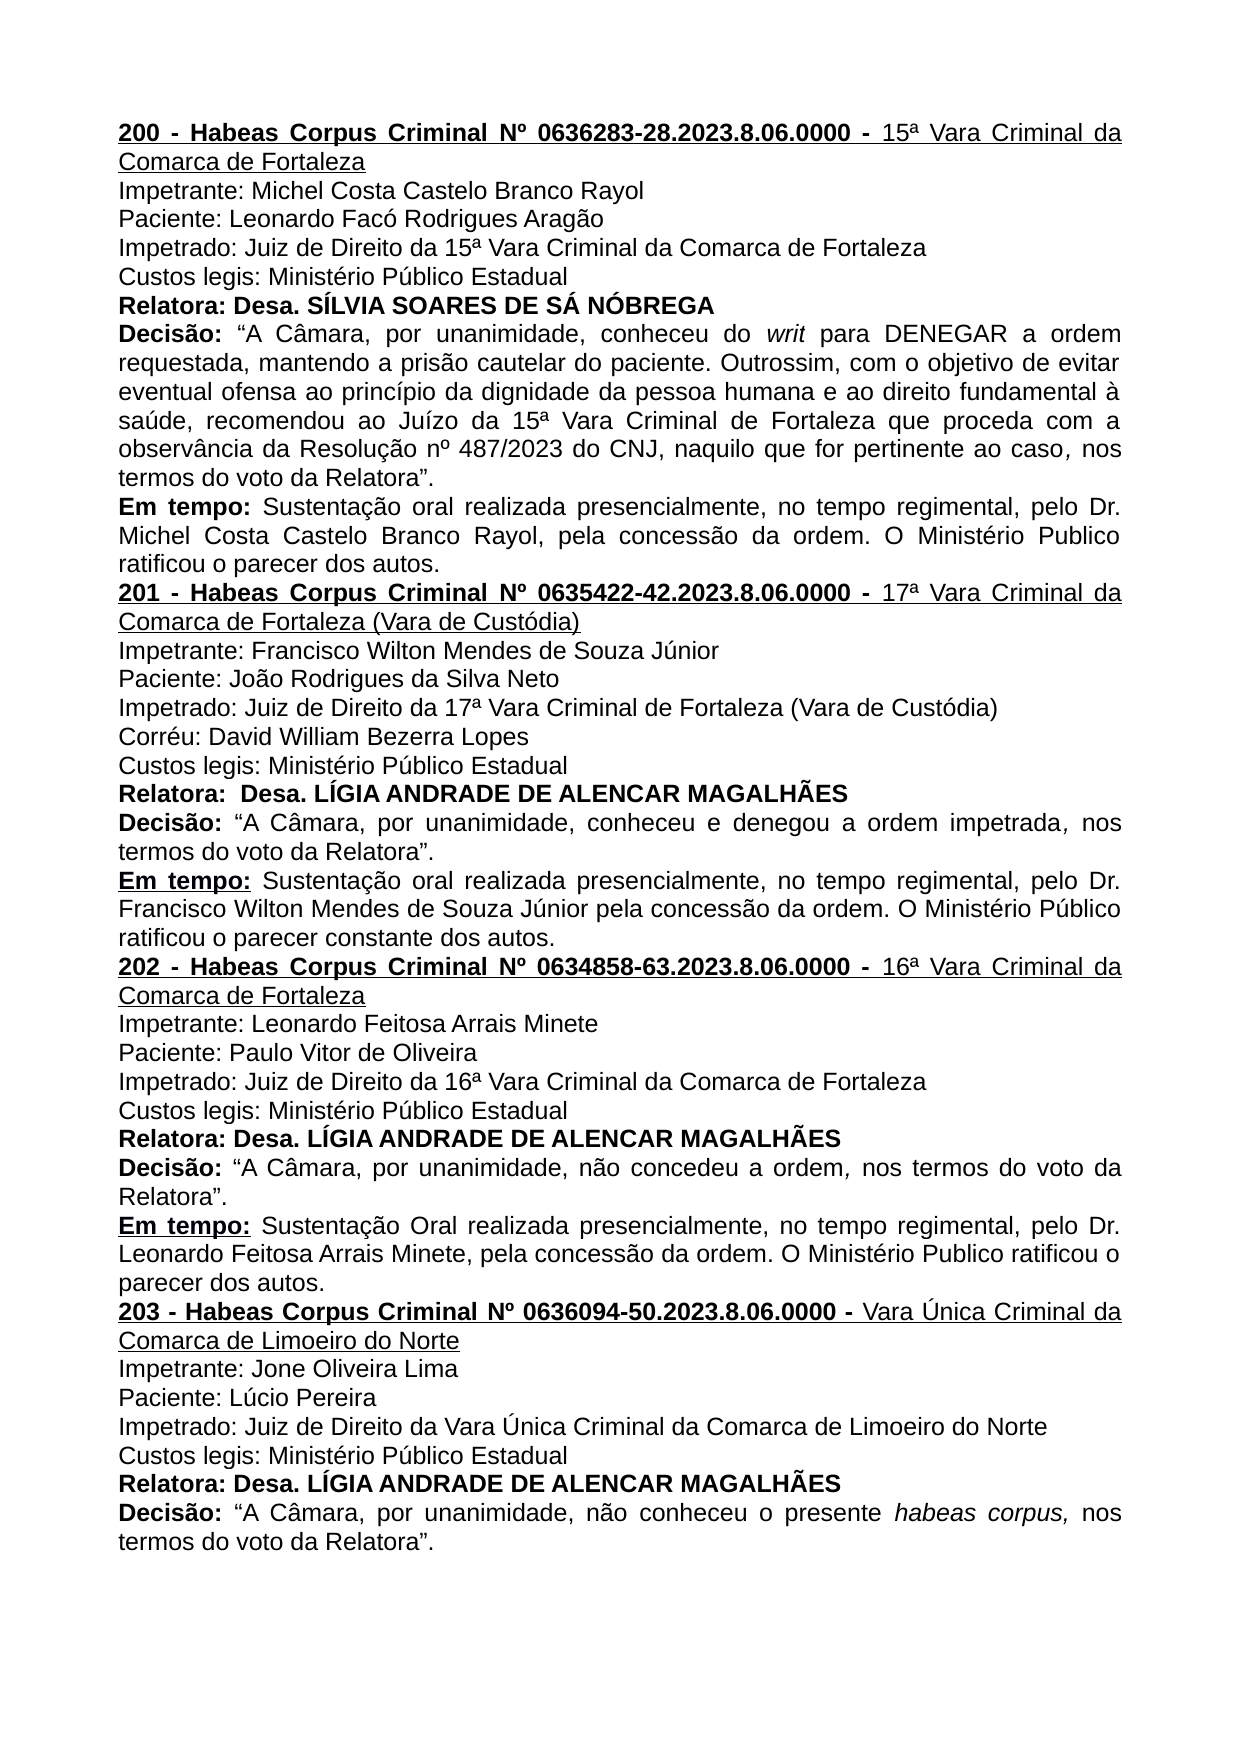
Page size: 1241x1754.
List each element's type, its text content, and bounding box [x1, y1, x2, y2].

text 202 - Habeas Corpus Criminal Nº 0634858-63.2023.8.06.0000 - 16ª Vara Criminal da [118, 952, 1122, 977]
text Custos legis: Ministério Público Estadual [118, 262, 1122, 291]
text Relatora: Desa. SÍLVIA SOARES DE SÁ NÓBREGA [118, 291, 1122, 319]
text Relatora: Desa. LÍGIA ANDRADE DE ALENCAR MAGALHÃES [118, 779, 1122, 808]
text Decisão: “A Câmara, por unanimidade, conheceu do writ para DENEGAR a ordem requestada, mantendo a prisão cautelar do paciente. Outrossim, com o objetivo de evitar eventual ofensa ao princípio da dignidade da pessoa humana e ao direito fundamental à saúde, recomendou ao Juízo da 15ª Vara Criminal de Fortaleza que proceda com a observância da Resolução nº 487/2023 do CNJ, naquilo que for pertinente ao caso, nos termos do voto da Relatora”. [118, 319, 1122, 492]
text Impetrante: Francisco Wilton Mendes de Souza Júnior [118, 636, 1122, 664]
text Impetrado: Juiz de Direito da Vara Única Criminal da Comarca de Limoeiro do Norte [118, 1412, 1122, 1441]
text Em tempo: Sustentação oral realizada presencialmente, no tempo regimental, pelo Dr. Michel Costa Castelo Branco Rayol, pela concessão da ordem. O Ministério Publico ratificou o parecer dos autos. [118, 492, 1122, 578]
text 201 - Habeas Corpus Criminal Nº 0635422-42.2023.8.06.0000 - 17ª Vara Criminal da [118, 578, 1122, 603]
text Decisão: “A Câmara, por unanimidade, conheceu e denegou a ordem impetrada, nos termos do voto da Relatora”. [118, 808, 1122, 866]
text 203 - Habeas Corpus Criminal Nº 0636094-50.2023.8.06.0000 - Vara Única Criminal da [118, 1297, 1122, 1322]
text 200 - Habeas Corpus Criminal Nº 0636283-28.2023.8.06.0000 - 15ª Vara Criminal da [118, 118, 1122, 143]
text Em tempo: Sustentação oral realizada presencialmente, no tempo regimental, pelo Dr. Francisco Wilton Mendes de Souza Júnior pela concessão da ordem. O Ministério Público ratificou o parecer constante dos autos. [118, 866, 1122, 952]
text Paciente: João Rodrigues da Silva Neto [118, 664, 1122, 693]
text Impetrado: Juiz de Direito da 16ª Vara Criminal da Comarca de Fortaleza [118, 1067, 1122, 1096]
text Decisão: “A Câmara, por unanimidade, não conheceu o presente habeas corpus, nos termos do voto da Relatora”. [118, 1498, 1122, 1556]
text Comarca de Fortaleza [118, 978, 1122, 1009]
text Corréu: David William Bezerra Lopes [118, 722, 1122, 751]
text Comarca de Fortaleza [118, 144, 1122, 176]
text Paciente: Lúcio Pereira [118, 1383, 1122, 1412]
text Impetrante: Michel Costa Castelo Branco Rayol [118, 176, 1122, 204]
text Custos legis: Ministério Público Estadual [118, 1096, 1122, 1124]
text Impetrado: Juiz de Direito da 15ª Vara Criminal da Comarca de Fortaleza [118, 233, 1122, 262]
text Paciente: Paulo Vitor de Oliveira [118, 1038, 1122, 1067]
text Impetrado: Juiz de Direito da 17ª Vara Criminal de Fortaleza (Vara de Custódia) [118, 693, 1122, 722]
text Impetrante: Leonardo Feitosa Arrais Minete [118, 1009, 1122, 1038]
text Em tempo: Sustentação Oral realizada presencialmente, no tempo regimental, pelo Dr. Leonardo Feitosa Arrais Minete, pela concessão da ordem. O Ministério Publico ratificou o parecer dos autos. [118, 1211, 1122, 1297]
text Custos legis: Ministério Público Estadual [118, 751, 1122, 779]
text Relatora: Desa. LÍGIA ANDRADE DE ALENCAR MAGALHÃES [118, 1124, 1122, 1153]
text Relatora: Desa. LÍGIA ANDRADE DE ALENCAR MAGALHÃES [118, 1469, 1122, 1498]
text Custos legis: Ministério Público Estadual [118, 1441, 1122, 1469]
text Decisão: “A Câmara, por unanimidade, não concedeu a ordem, nos termos do voto da Relatora”. [118, 1153, 1122, 1211]
text Impetrante: Jone Oliveira Lima [118, 1354, 1122, 1383]
text Comarca de Fortaleza (Vara de Custódia) [118, 604, 1122, 636]
text Paciente: Leonardo Facó Rodrigues Aragão [118, 204, 1122, 233]
text Comarca de Limoeiro do Norte [118, 1323, 1122, 1354]
